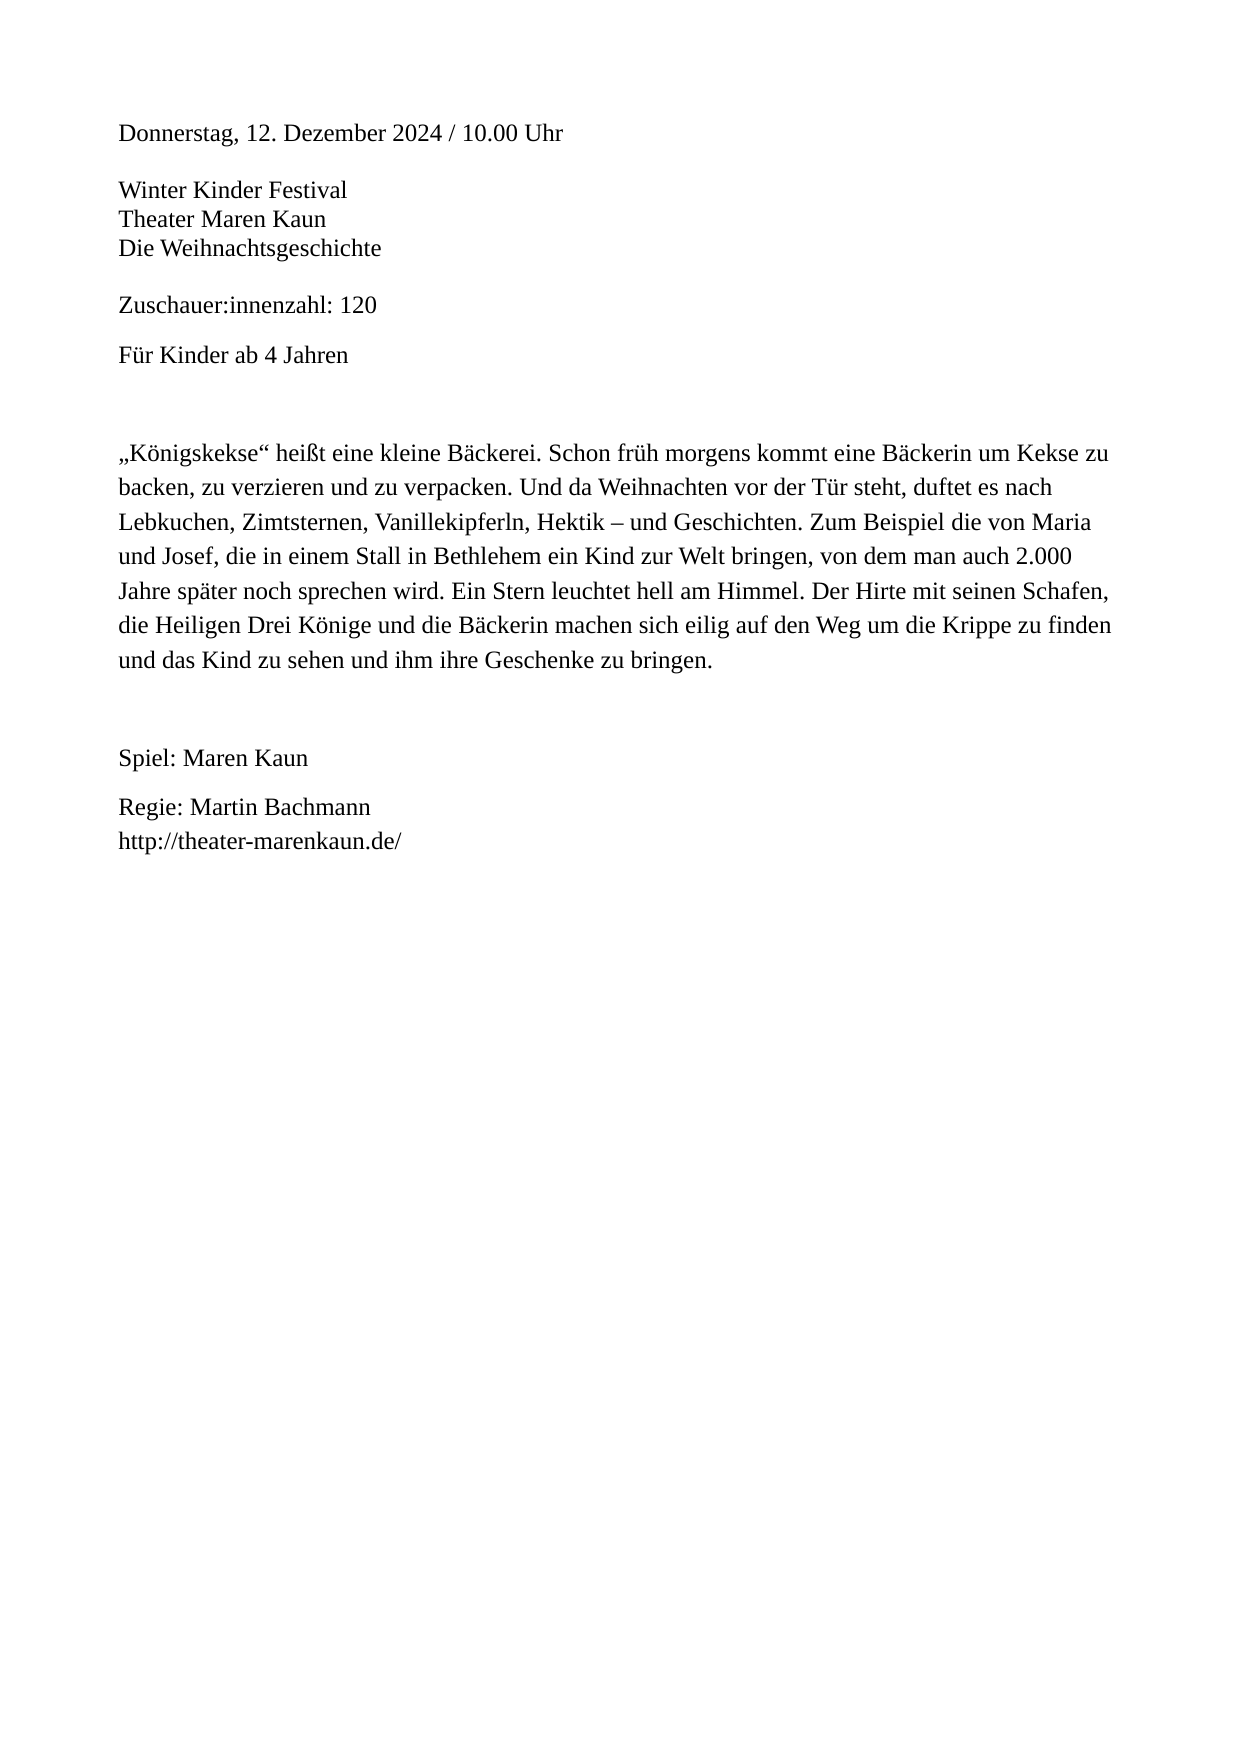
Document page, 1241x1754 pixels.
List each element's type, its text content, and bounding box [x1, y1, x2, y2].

text „Königskekse“ heißt eine kleine Bäckerei. Schon früh morgens kommt eine Bäckerin um Kekse zu backen, zu verzieren und zu verpacken. Und da Weihnachten vor der Tür steht, duftet es nach Lebkuchen, Zimtsternen, Vanillekipferln, Hektik – und Geschichten. Zum Beispiel die von Maria und Josef, die in einem Stall in Bethlehem ein Kind zur Welt bringen, von dem man auch 2.000 Jahre später noch sprechen wird. Ein Stern leuchtet hell am Himmel. Der Hirte mit seinen Schafen, die Heiligen Drei Könige und die Bäckerin machen sich eilig auf den Weg um die Krippe zu finden und das Kind zu sehen und ihm ihre Geschenke zu bringen. [118, 438, 1122, 673]
text Theater Maren Kaun Die Weihnachtsgeschichte [118, 204, 1122, 262]
text Zuschauer:innenzahl: 120 [118, 291, 1122, 319]
text Für Kinder ab 4 Jahren [118, 340, 1122, 368]
text Donnerstag, 12. Dezember 2024 / 10.00 Uhr [118, 118, 1122, 147]
text Regie: Martin Bachmann http://theater-marenkaun.de/ [118, 792, 1122, 855]
text Spiel: Maren Kaun [118, 743, 1122, 772]
text Winter Kinder Festival [118, 176, 1122, 204]
